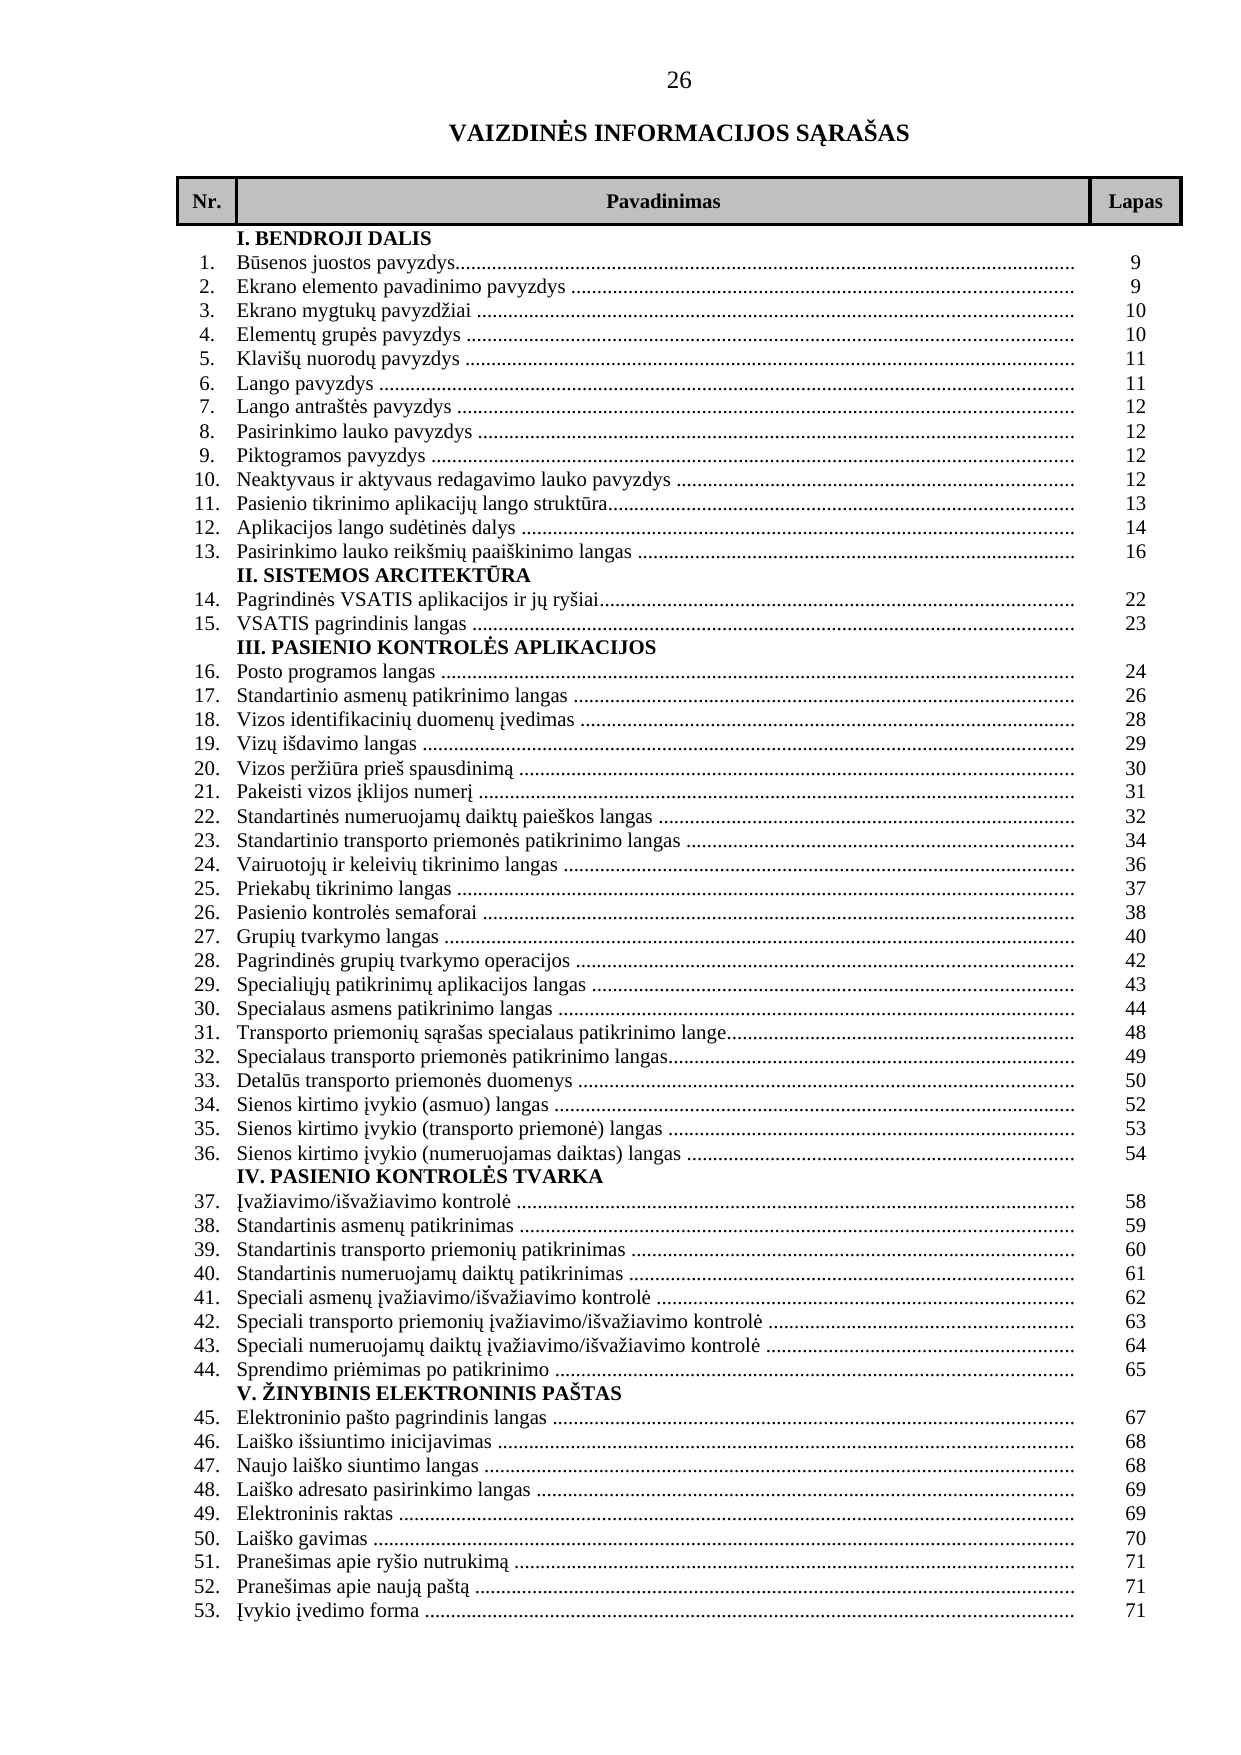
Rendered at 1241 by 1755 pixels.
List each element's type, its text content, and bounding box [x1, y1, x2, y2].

table_cell Detalūs transporto priemonės duomenys [236, 1068, 1090, 1092]
table_cell Standartinis numeruojamų daiktų patikrinimas [236, 1261, 1090, 1285]
table_cell [1090, 226, 1181, 250]
table_cell 32. [177, 1044, 236, 1068]
text VAIZDINĖS INFORMACIJOS SĄRAŠAS [177, 118, 1181, 147]
table_cell 2. [177, 274, 236, 298]
table_cell 11 [1090, 346, 1181, 370]
table_cell Pagrindinės VSATIS aplikacijos ir jų ryšiai [236, 587, 1090, 611]
table_cell [1090, 1165, 1181, 1188]
table_cell 47. [177, 1453, 236, 1477]
table_cell 26 [1090, 683, 1181, 707]
table_cell Specialaus transporto priemonės patikrinimo langas [236, 1044, 1090, 1068]
table_cell 17. [177, 683, 236, 707]
table_cell 58 [1090, 1189, 1181, 1213]
table_cell 16 [1090, 539, 1181, 563]
table_cell Laiško adresato pasirinkimo langas [236, 1477, 1090, 1501]
table_cell VSATIS pagrindinis langas [236, 611, 1090, 635]
table_cell 34. [177, 1092, 236, 1116]
table_cell 68 [1090, 1453, 1181, 1477]
table_cell 37 [1090, 876, 1181, 900]
table_cell 14 [1090, 515, 1181, 539]
table_cell Standartinio transporto priemonės patikrinimo langas [236, 828, 1090, 852]
table_cell 60 [1090, 1237, 1181, 1261]
table_cell 12. [177, 515, 236, 539]
table_header Lapas [1092, 179, 1179, 223]
table_cell 67 [1090, 1405, 1181, 1429]
table_cell 22 [1090, 587, 1181, 611]
table_cell 30 [1090, 755, 1181, 779]
table_cell 25. [177, 876, 236, 900]
table_cell 53 [1090, 1116, 1181, 1140]
table_cell 38 [1090, 900, 1181, 924]
table_cell 12 [1090, 443, 1181, 467]
table_cell 54 [1090, 1140, 1181, 1164]
table_cell Standartinis asmenų patikrinimas [236, 1213, 1090, 1237]
table_header Nr. [179, 179, 235, 223]
table_cell 11 [1090, 370, 1181, 394]
table_cell 4. [177, 322, 236, 346]
table_cell 31 [1090, 780, 1181, 803]
table_cell 48 [1090, 1020, 1181, 1044]
table_cell 49. [177, 1501, 236, 1525]
table_cell 14. [177, 587, 236, 611]
table_cell 32 [1090, 804, 1181, 828]
table_cell Ekrano mygtukų pavyzdžiai [236, 298, 1090, 322]
table_cell I. BENDROJI DALIS [236, 226, 1090, 250]
table_cell Speciali asmenų įvažiavimo/išvažiavimo kontrolė [236, 1285, 1090, 1309]
table_cell Transporto priemonių sąrašas specialaus patikrinimo lange [236, 1020, 1090, 1044]
table_cell Sienos kirtimo įvykio (numeruojamas daiktas) langas [236, 1140, 1090, 1164]
table_cell Piktogramos pavyzdys [236, 443, 1090, 467]
table_cell Pranešimas apie ryšio nutrukimą [236, 1550, 1090, 1573]
table_cell IV. PASIENIO KONTROLĖS TVARKA [236, 1165, 1090, 1188]
table_cell 20. [177, 755, 236, 779]
table_cell II. SISTEMOS ARCITEKTŪRA [236, 563, 1090, 587]
table_cell Elektroninis raktas [236, 1501, 1090, 1525]
table_cell Ekrano elemento pavadinimo pavyzdys [236, 274, 1090, 298]
table_cell Speciali transporto priemonių įvažiavimo/išvažiavimo kontrolė [236, 1309, 1090, 1333]
table_cell 29. [177, 972, 236, 996]
table_cell 70 [1090, 1525, 1181, 1549]
table_cell 52 [1090, 1092, 1181, 1116]
table_cell 28 [1090, 707, 1181, 731]
table_cell 10. [177, 467, 236, 491]
table_cell 11. [177, 491, 236, 515]
table_cell 9 [1090, 250, 1181, 274]
table_cell 69 [1090, 1501, 1181, 1525]
table_cell 39. [177, 1237, 236, 1261]
table_cell 48. [177, 1477, 236, 1501]
table_cell Būsenos juostos pavyzdys [236, 250, 1090, 274]
table_cell 35. [177, 1116, 236, 1140]
table_cell 40. [177, 1261, 236, 1285]
table_cell Neaktyvaus ir aktyvaus redagavimo lauko pavyzdys [236, 467, 1090, 491]
table_cell 44. [177, 1357, 236, 1381]
table_cell 61 [1090, 1261, 1181, 1285]
table_cell 71 [1090, 1574, 1181, 1598]
table_cell III. PASIENIO KONTROLĖS APLIKACIJOS [236, 635, 1090, 659]
table_cell Elektroninio pašto pagrindinis langas [236, 1405, 1090, 1429]
table_cell 40 [1090, 924, 1181, 948]
table_cell Laiško išsiuntimo inicijavimas [236, 1429, 1090, 1453]
table_cell [177, 635, 236, 659]
table_cell 7. [177, 395, 236, 418]
table_cell Vizos identifikacinių duomenų įvedimas [236, 707, 1090, 731]
table_cell 24 [1090, 659, 1181, 683]
table_header Pavadinimas [238, 179, 1088, 223]
table_cell 69 [1090, 1477, 1181, 1501]
table_cell Pagrindinės grupių tvarkymo operacijos [236, 948, 1090, 972]
table_cell [177, 226, 236, 250]
table_cell Vizų išdavimo langas [236, 731, 1090, 755]
table_cell Sprendimo priėmimas po patikrinimo [236, 1357, 1090, 1381]
table_cell [1090, 563, 1181, 587]
table_cell 21. [177, 780, 236, 803]
table_cell Pranešimas apie naują paštą [236, 1574, 1090, 1598]
table_cell 26. [177, 900, 236, 924]
table_cell Pakeisti vizos įklijos numerį [236, 780, 1090, 803]
table_cell 29 [1090, 731, 1181, 755]
table_cell 44 [1090, 996, 1181, 1020]
table_cell 9 [1090, 274, 1181, 298]
table_cell 24. [177, 852, 236, 876]
table_cell Aplikacijos lango sudėtinės dalys [236, 515, 1090, 539]
table_cell 46. [177, 1429, 236, 1453]
table_cell 12 [1090, 419, 1181, 443]
table_cell Speciali numeruojamų daiktų įvažiavimo/išvažiavimo kontrolė [236, 1333, 1090, 1357]
table_cell 10 [1090, 298, 1181, 322]
table_cell 13. [177, 539, 236, 563]
table_cell 27. [177, 924, 236, 948]
table_cell 16. [177, 659, 236, 683]
table_cell 51. [177, 1550, 236, 1573]
table_cell 9. [177, 443, 236, 467]
table_cell 19. [177, 731, 236, 755]
table_cell V. ŽINYBINIS ELEKTRONINIS PAŠTAS [236, 1381, 1090, 1405]
table_cell 63 [1090, 1309, 1181, 1333]
table_cell Pasirinkimo lauko reikšmių paaiškinimo langas [236, 539, 1090, 563]
table_cell Standartinės numeruojamų daiktų paieškos langas [236, 804, 1090, 828]
table_cell 50. [177, 1525, 236, 1549]
table_cell 68 [1090, 1429, 1181, 1453]
table_cell Sienos kirtimo įvykio (transporto priemonė) langas [236, 1116, 1090, 1140]
table_cell Pasienio tikrinimo aplikacijų lango struktūra [236, 491, 1090, 515]
table_cell Elementų grupės pavyzdys [236, 322, 1090, 346]
table_cell 12 [1090, 467, 1181, 491]
table_cell 71 [1090, 1550, 1181, 1573]
table_cell Įvykio įvedimo forma [236, 1598, 1090, 1622]
table_cell 28. [177, 948, 236, 972]
table_cell 6. [177, 370, 236, 394]
table_cell Klavišų nuorodų pavyzdys [236, 346, 1090, 370]
table_cell 37. [177, 1189, 236, 1213]
table_cell 34 [1090, 828, 1181, 852]
table_cell 23 [1090, 611, 1181, 635]
table_cell 30. [177, 996, 236, 1020]
table_cell 50 [1090, 1068, 1181, 1092]
table_cell 53. [177, 1598, 236, 1622]
table_cell 15. [177, 611, 236, 635]
table_cell Priekabų tikrinimo langas [236, 876, 1090, 900]
table_cell 41. [177, 1285, 236, 1309]
table_cell 36 [1090, 852, 1181, 876]
table_cell 71 [1090, 1598, 1181, 1622]
table_cell Pasienio kontrolės semaforai [236, 900, 1090, 924]
table_cell [177, 1165, 236, 1188]
table_cell 3. [177, 298, 236, 322]
table_cell 33. [177, 1068, 236, 1092]
table_cell 65 [1090, 1357, 1181, 1381]
table_cell 38. [177, 1213, 236, 1237]
table_cell 12 [1090, 395, 1181, 418]
table_cell Pasirinkimo lauko pavyzdys [236, 419, 1090, 443]
table_cell 43. [177, 1333, 236, 1357]
table_cell Standartinio asmenų patikrinimo langas [236, 683, 1090, 707]
table_cell 22. [177, 804, 236, 828]
table_cell 10 [1090, 322, 1181, 346]
table_cell 5. [177, 346, 236, 370]
table_cell Standartinis transporto priemonių patikrinimas [236, 1237, 1090, 1261]
table_cell Laiško gavimas [236, 1525, 1090, 1549]
table_cell Įvažiavimo/išvažiavimo kontrolė [236, 1189, 1090, 1213]
table_cell Sienos kirtimo įvykio (asmuo) langas [236, 1092, 1090, 1116]
table_cell 49 [1090, 1044, 1181, 1068]
table_cell Naujo laiško siuntimo langas [236, 1453, 1090, 1477]
table_cell [177, 1381, 236, 1405]
table_cell 23. [177, 828, 236, 852]
table_cell Vizos peržiūra prieš spausdinimą [236, 755, 1090, 779]
table_cell 62 [1090, 1285, 1181, 1309]
table_cell Lango pavyzdys [236, 370, 1090, 394]
table_cell Posto programos langas [236, 659, 1090, 683]
table_cell [177, 563, 236, 587]
table_cell Grupių tvarkymo langas [236, 924, 1090, 948]
table_cell 52. [177, 1574, 236, 1598]
table_cell Specialiųjų patikrinimų aplikacijos langas [236, 972, 1090, 996]
table_cell Specialaus asmens patikrinimo langas [236, 996, 1090, 1020]
table_cell 59 [1090, 1213, 1181, 1237]
table_cell 42 [1090, 948, 1181, 972]
table_cell 64 [1090, 1333, 1181, 1357]
table_cell 31. [177, 1020, 236, 1044]
table_cell 1. [177, 250, 236, 274]
table_cell Lango antraštės pavyzdys [236, 395, 1090, 418]
table_cell 36. [177, 1140, 236, 1164]
table_cell 43 [1090, 972, 1181, 996]
table_cell 13 [1090, 491, 1181, 515]
table_cell 45. [177, 1405, 236, 1429]
table_cell 8. [177, 419, 236, 443]
table_cell 42. [177, 1309, 236, 1333]
table_cell Vairuotojų ir keleivių tikrinimo langas [236, 852, 1090, 876]
table_cell [1090, 1381, 1181, 1405]
table_cell [1090, 635, 1181, 659]
table_cell 18. [177, 707, 236, 731]
